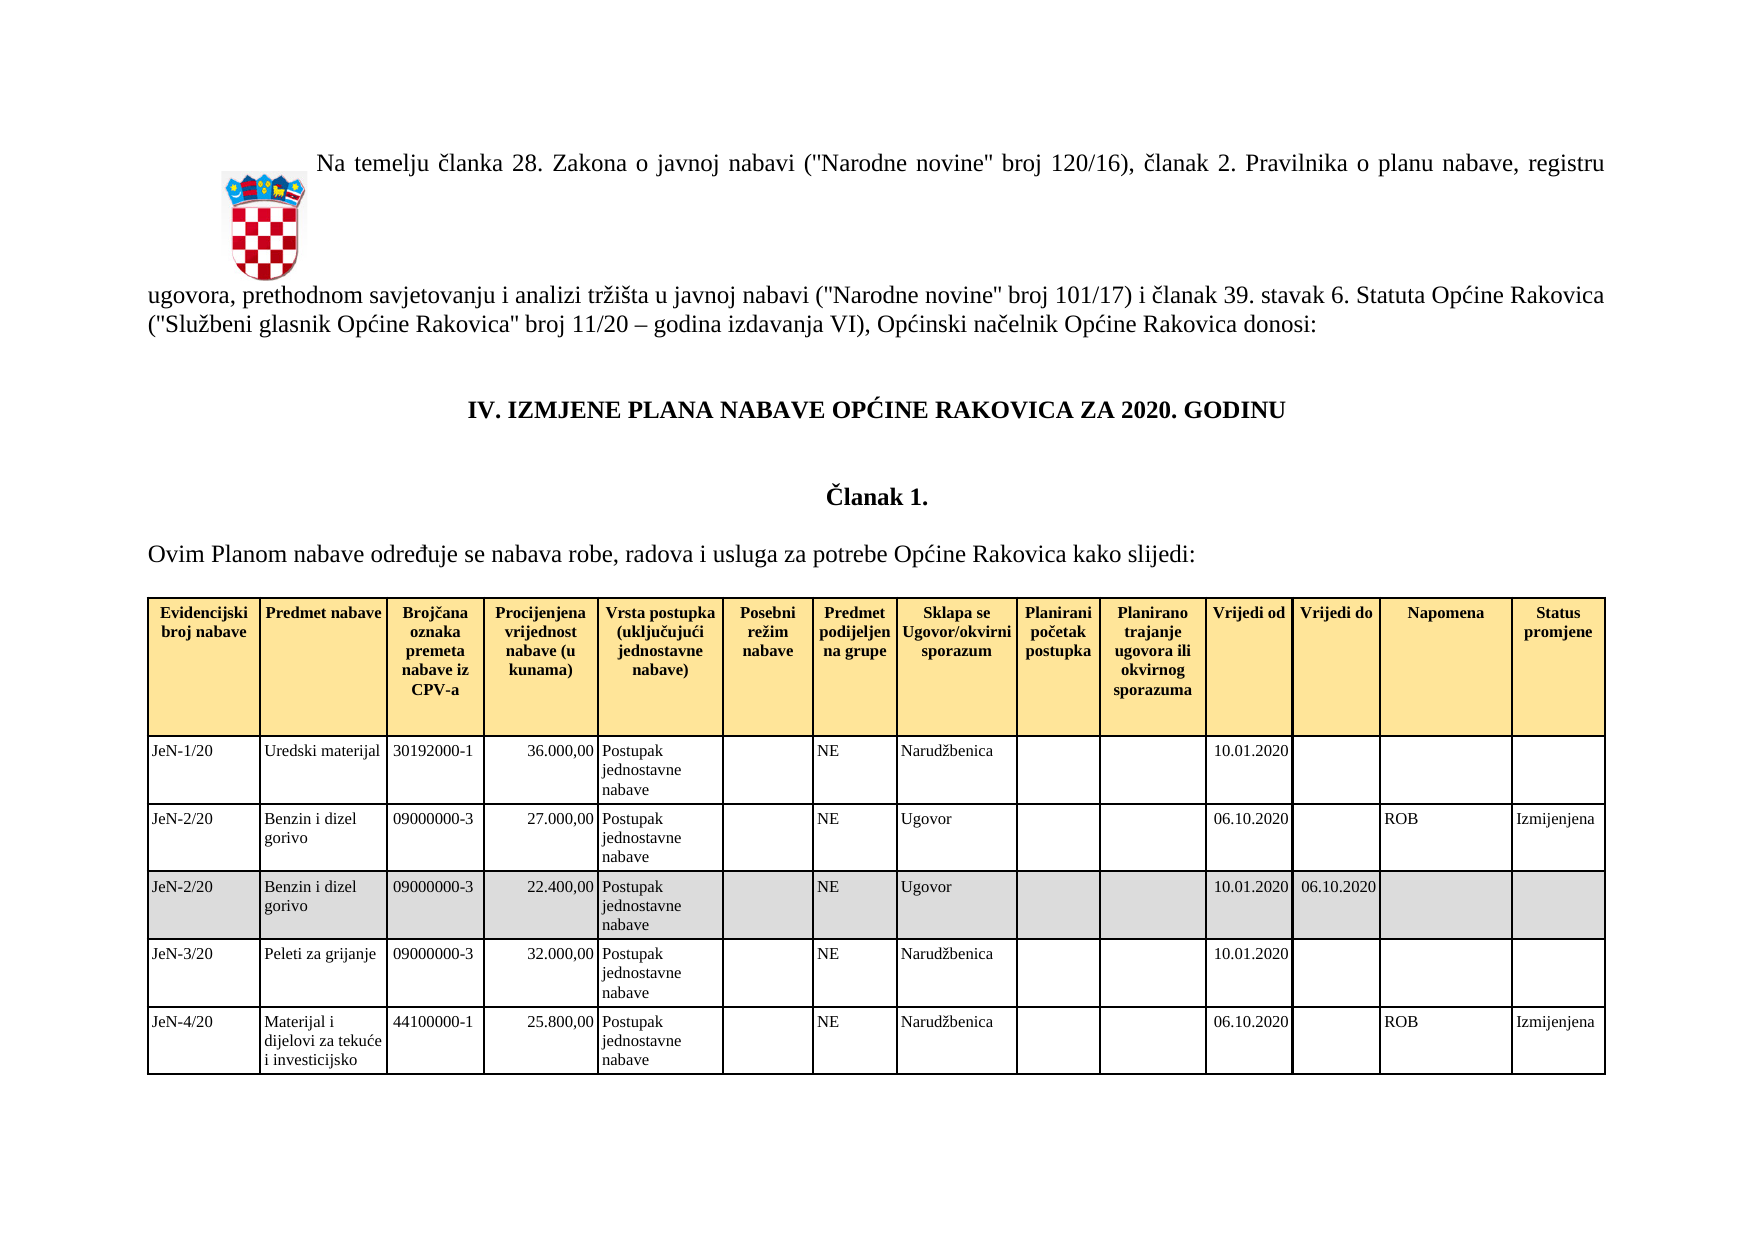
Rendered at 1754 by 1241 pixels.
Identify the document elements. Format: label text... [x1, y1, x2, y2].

table_header Procijenjena vrijednost nabave (u kunama) [485, 599, 597, 735]
table_cell [1101, 737, 1205, 802]
table_header Evidencijski broj nabave [149, 599, 259, 735]
table_header Vrijedi od [1207, 599, 1291, 735]
table_cell Ugovor [898, 872, 1016, 938]
table_header Posebni režim nabave [724, 599, 812, 735]
table_cell NE [814, 805, 896, 870]
table_cell [1101, 940, 1205, 1006]
table_header Napomena [1381, 599, 1511, 735]
table_cell Narudžbenica [898, 940, 1016, 1006]
table_cell Postupak jednostavne nabave [599, 940, 722, 1006]
table_cell [1513, 737, 1604, 802]
table_cell [1018, 805, 1099, 870]
table_cell 27.000,00 [485, 805, 597, 870]
table_cell JeN-4/20 [149, 1008, 259, 1073]
table_header Sklapa se Ugovor/okvirni sporazum [898, 599, 1016, 735]
table_cell ROB [1381, 805, 1511, 870]
table_cell Postupak jednostavne nabave [599, 805, 722, 870]
table_cell 32.000,00 [485, 940, 597, 1006]
table_header Vrijedi do [1294, 599, 1379, 735]
table_cell [1294, 737, 1379, 802]
table_header Predmet podijeljen na grupe [814, 599, 896, 735]
table_cell Ugovor [898, 805, 1016, 870]
table_cell 44100000-1 [388, 1008, 483, 1073]
table_cell JeN-2/20 [149, 805, 259, 870]
table_cell [1513, 872, 1604, 938]
table_header Vrsta postupka (uključujući jednostavne nabave) [599, 599, 722, 735]
table_cell Postupak jednostavne nabave [599, 872, 722, 938]
table_cell 09000000-3 [388, 940, 483, 1006]
table_cell [1381, 940, 1511, 1006]
table_cell JeN-1/20 [149, 737, 259, 802]
table_cell [724, 872, 812, 938]
table_cell ROB [1381, 1008, 1511, 1073]
table_header Predmet nabave [261, 599, 386, 735]
table_cell [1381, 737, 1511, 802]
table_cell Narudžbenica [898, 1008, 1016, 1073]
table_cell [1101, 872, 1205, 938]
table_cell Postupak jednostavne nabave [599, 737, 722, 802]
table_cell 06.10.2020 [1207, 805, 1291, 870]
table_cell Benzin i dizel gorivo [261, 805, 386, 870]
text Članak 1. [148, 482, 1606, 510]
table_cell [1294, 805, 1379, 870]
table_cell JeN-3/20 [149, 940, 259, 1006]
table_cell Postupak jednostavne nabave [599, 1008, 722, 1073]
table_cell JeN-2/20 [149, 872, 259, 938]
table_cell [1294, 940, 1379, 1006]
table_cell Materijal i dijelovi za tekuće i investicijsko [261, 1008, 386, 1073]
table_cell Izmijenjena [1513, 1008, 1604, 1073]
table_cell 30192000-1 [388, 737, 483, 802]
table_cell NE [814, 737, 896, 802]
table_cell 06.10.2020 [1294, 872, 1379, 938]
table_cell 10.01.2020 [1207, 940, 1291, 1006]
table_cell [724, 805, 812, 870]
table_cell [1294, 1008, 1379, 1073]
table_cell [1513, 940, 1604, 1006]
table_header Planirani početak postupka [1018, 599, 1099, 735]
table_cell [1101, 805, 1205, 870]
table_cell NE [814, 872, 896, 938]
table_cell 09000000-3 [388, 872, 483, 938]
table_cell Uredski materijal [261, 737, 386, 802]
table_cell Izmijenjena [1513, 805, 1604, 870]
table_cell Peleti za grijanje [261, 940, 386, 1006]
table_cell [724, 737, 812, 802]
table_cell [1381, 872, 1511, 938]
table_cell [1101, 1008, 1205, 1073]
table_cell 22.400,00 [485, 872, 597, 938]
table_cell [724, 940, 812, 1006]
table_cell 06.10.2020 [1207, 1008, 1291, 1073]
table_cell NE [814, 1008, 896, 1073]
table_cell 10.01.2020 [1207, 872, 1291, 938]
table_cell 10.01.2020 [1207, 737, 1291, 802]
table_cell Narudžbenica [898, 737, 1016, 802]
table_cell 36.000,00 [485, 737, 597, 802]
table_cell [1018, 872, 1099, 938]
table_header Planirano trajanje ugovora ili okvirnog sporazuma [1101, 599, 1205, 735]
table_cell [1018, 1008, 1099, 1073]
table_cell [1018, 940, 1099, 1006]
table_cell Benzin i dizel gorivo [261, 872, 386, 938]
table_cell 25.800,00 [485, 1008, 597, 1073]
table_cell 09000000-3 [388, 805, 483, 870]
table_header Status promjene [1513, 599, 1604, 735]
text Ovim Planom nabave određuje se nabava robe, radova i usluga za potrebe Općine Rakovica kako slijedi: [148, 539, 1606, 568]
table_cell [1018, 737, 1099, 802]
table_header Brojčana oznaka premeta nabave iz CPV-a [388, 599, 483, 735]
table_cell NE [814, 940, 896, 1006]
text IV. IZMJENE PLANA NABAVE OPĆINE RAKOVICA ZA 2020. GODINU [148, 395, 1606, 424]
table_cell [724, 1008, 812, 1073]
text Na temelju članka 28. Zakona o javnoj nabavi (''Narodne novine'' broj 120/16), članak 2. Pravilnika o planu nabave, registru ugovora, prethodnom savjetovanju i analizi tržišta u javnoj nabavi (''Narodne novine'' broj 101/17) i članak 39. stavak 6. Statuta Općine Rakovica (''Službeni glasnik Općine Rakovica'' broj 11/20 – godina izdavanja VI), Općinski načelnik Općine Rakovica donosi: [148, 148, 1606, 338]
